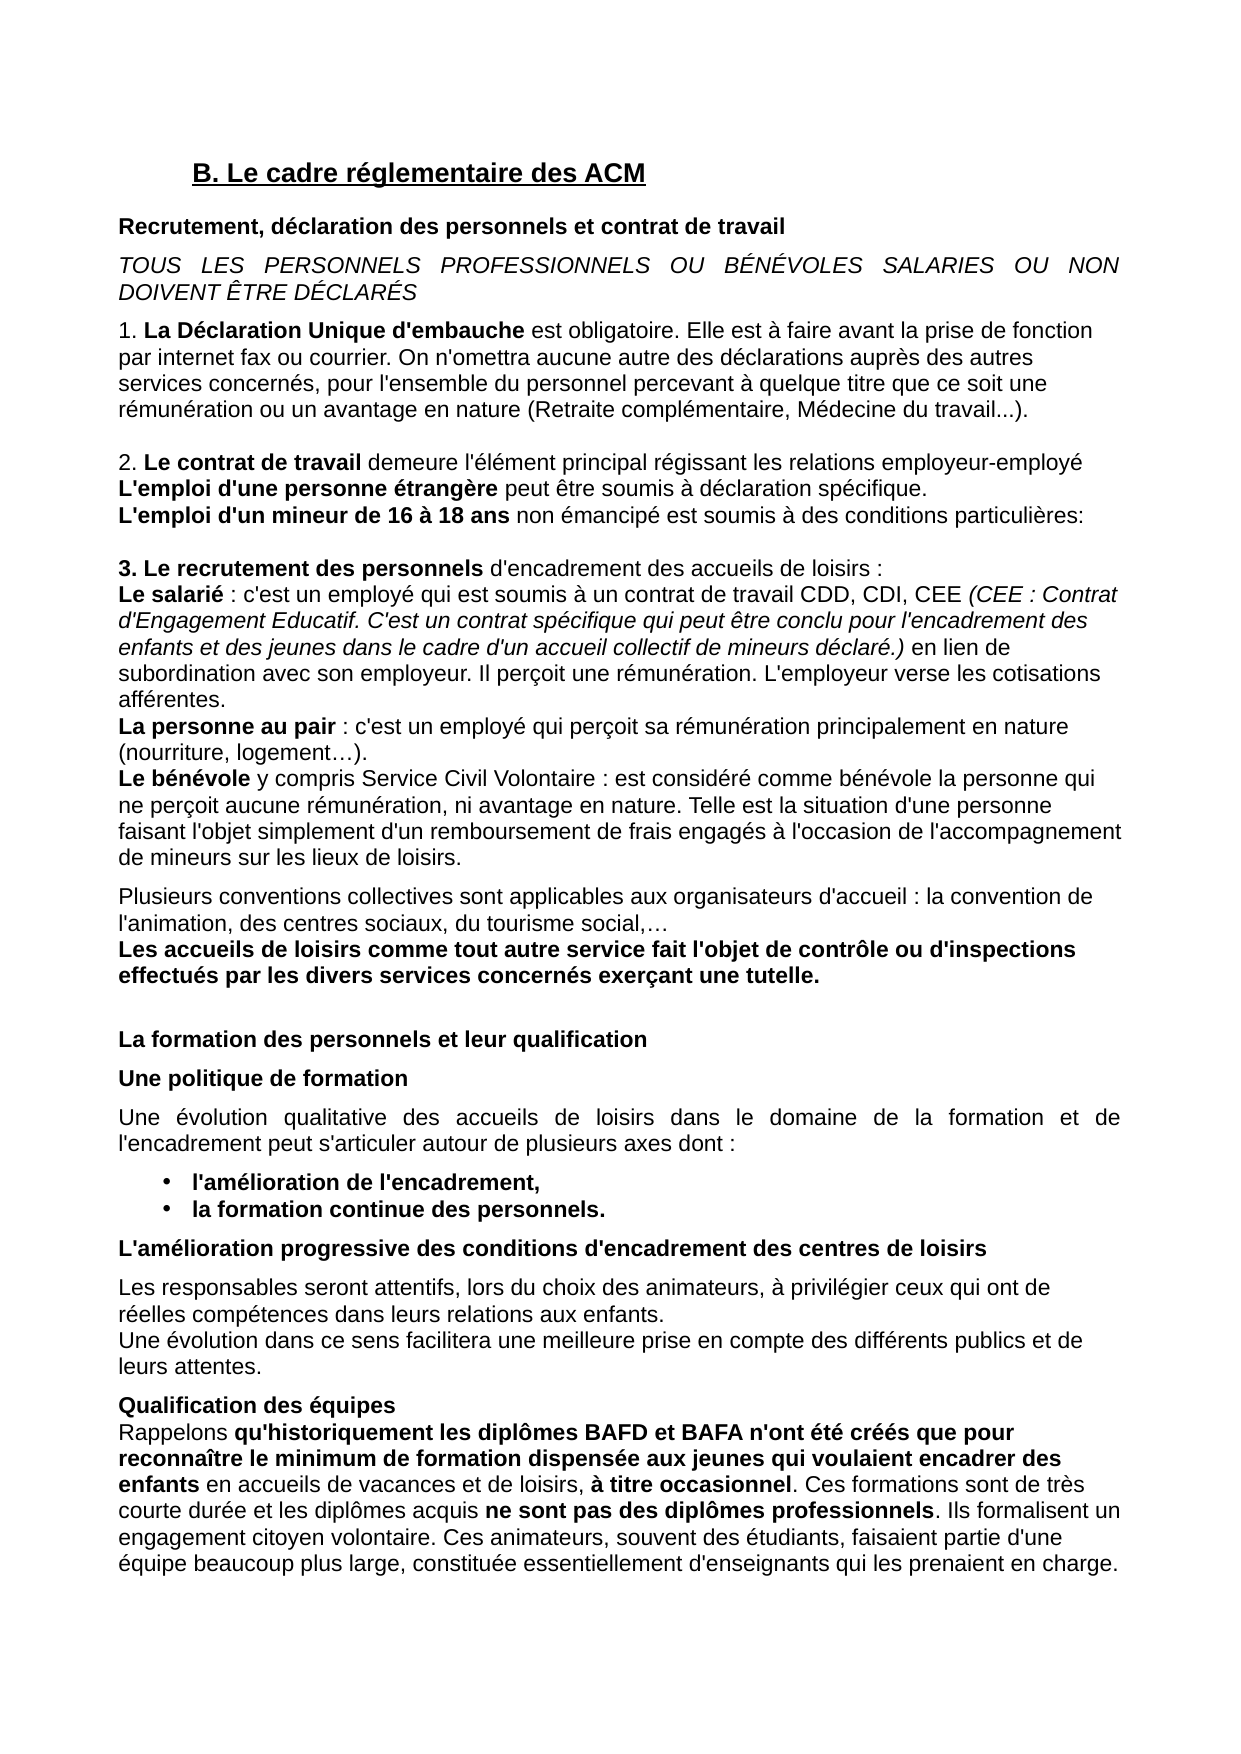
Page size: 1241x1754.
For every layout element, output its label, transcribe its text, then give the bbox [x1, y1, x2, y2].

subtitle Recrutement, déclaration des personnels et contrat de travail [118, 213, 1122, 239]
text Une politique de formation [118, 1065, 1122, 1091]
subtitle La formation des personnels et leur qualification [118, 1026, 1122, 1052]
text 1. La Déclaration Unique d'embauche est obligatoire. Elle est à faire avant la prise de fonction par internet fax ou courrier. On n'omettra aucune autre des déclarations auprès des autres services concernés, pour l'ensemble du personnel percevant à quelque titre que ce soit une rémunération ou un avantage en nature (Retraite complémentaire, Médecine du travail...). 2. Le contrat de travail demeure l'élément principal régissant les relations employeur-employé L'emploi d'une personne étrangère peut être soumis à déclaration spécifique. L'emploi d'un mineur de 16 à 18 ans non émancipé est soumis à des conditions particulières: 3. Le recrutement des personnels d'encadrement des accueils de loisirs : Le salarié : c'est un employé qui est soumis à un contrat de travail CDD, CDI, CEE (CEE : Contrat d'Engagement Educatif. C'est un contrat spécifique qui peut être conclu pour l'encadrement des enfants et des jeunes dans le cadre d'un accueil collectif de mineurs déclaré.) en lien de subordination avec son employeur. Il perçoit une rémunération. L'employeur verse les cotisations afférentes. La personne au pair : c'est un employé qui perçoit sa rémunération principalement en nature (nourriture, logement…). Le bénévole y compris Service Civil Volontaire : est considéré comme bénévole la personne qui ne perçoit aucune rémunération, ni avantage en nature. Telle est la situation d'une personne faisant l'objet simplement d'un remboursement de frais engagés à l'occasion de l'accompagnement de mineurs sur les lieux de loisirs. [118, 317, 1122, 871]
text Les responsables seront attentifs, lors du choix des animateurs, à privilégier ceux qui ont de réelles compétences dans leurs relations aux enfants. Une évolution dans ce sens facilitera une meilleure prise en compte des différents publics et de leurs attentes. [118, 1274, 1122, 1379]
text Plusieurs conventions collectives sont applicables aux organisateurs d'accueil : la convention de l'animation, des centres sociaux, du tourisme social,… Les accueils de loisirs comme tout autre service fait l'objet de contrôle ou d'inspections effectués par les divers services concernés exerçant une tutelle. [118, 883, 1122, 989]
text TOUS LES PERSONNELS PROFESSIONNELS OU BÉNÉVOLES SALARIES OU NON DOIVENT ÊTRE DÉCLARÉS [118, 252, 1122, 305]
text B. Le cadre réglementaire des ACM [192, 157, 1122, 188]
list l'amélioration de l'encadrement, [162, 1169, 1122, 1196]
list la formation continue des personnels. [162, 1196, 1122, 1223]
text L'amélioration progressive des conditions d'encadrement des centres de loisirs [118, 1235, 1122, 1262]
text Qualification des équipes Rappelons qu'historiquement les diplômes BAFD et BAFA n'ont été créés que pour reconnaître le minimum de formation dispensée aux jeunes qui voulaient encadrer des enfants en accueils de vacances et de loisirs, à titre occasionnel. Ces formations sont de très courte durée et les diplômes acquis ne sont pas des diplômes professionnels. Ils formalisent un engagement citoyen volontaire. Ces animateurs, souvent des étudiants, faisaient partie d'une équipe beaucoup plus large, constituée essentiellement d'enseignants qui les prenaient en charge. [118, 1392, 1122, 1577]
text Une évolution qualitative des accueils de loisirs dans le domaine de la formation et de l'encadrement peut s'articuler autour de plusieurs axes dont : [118, 1104, 1122, 1157]
